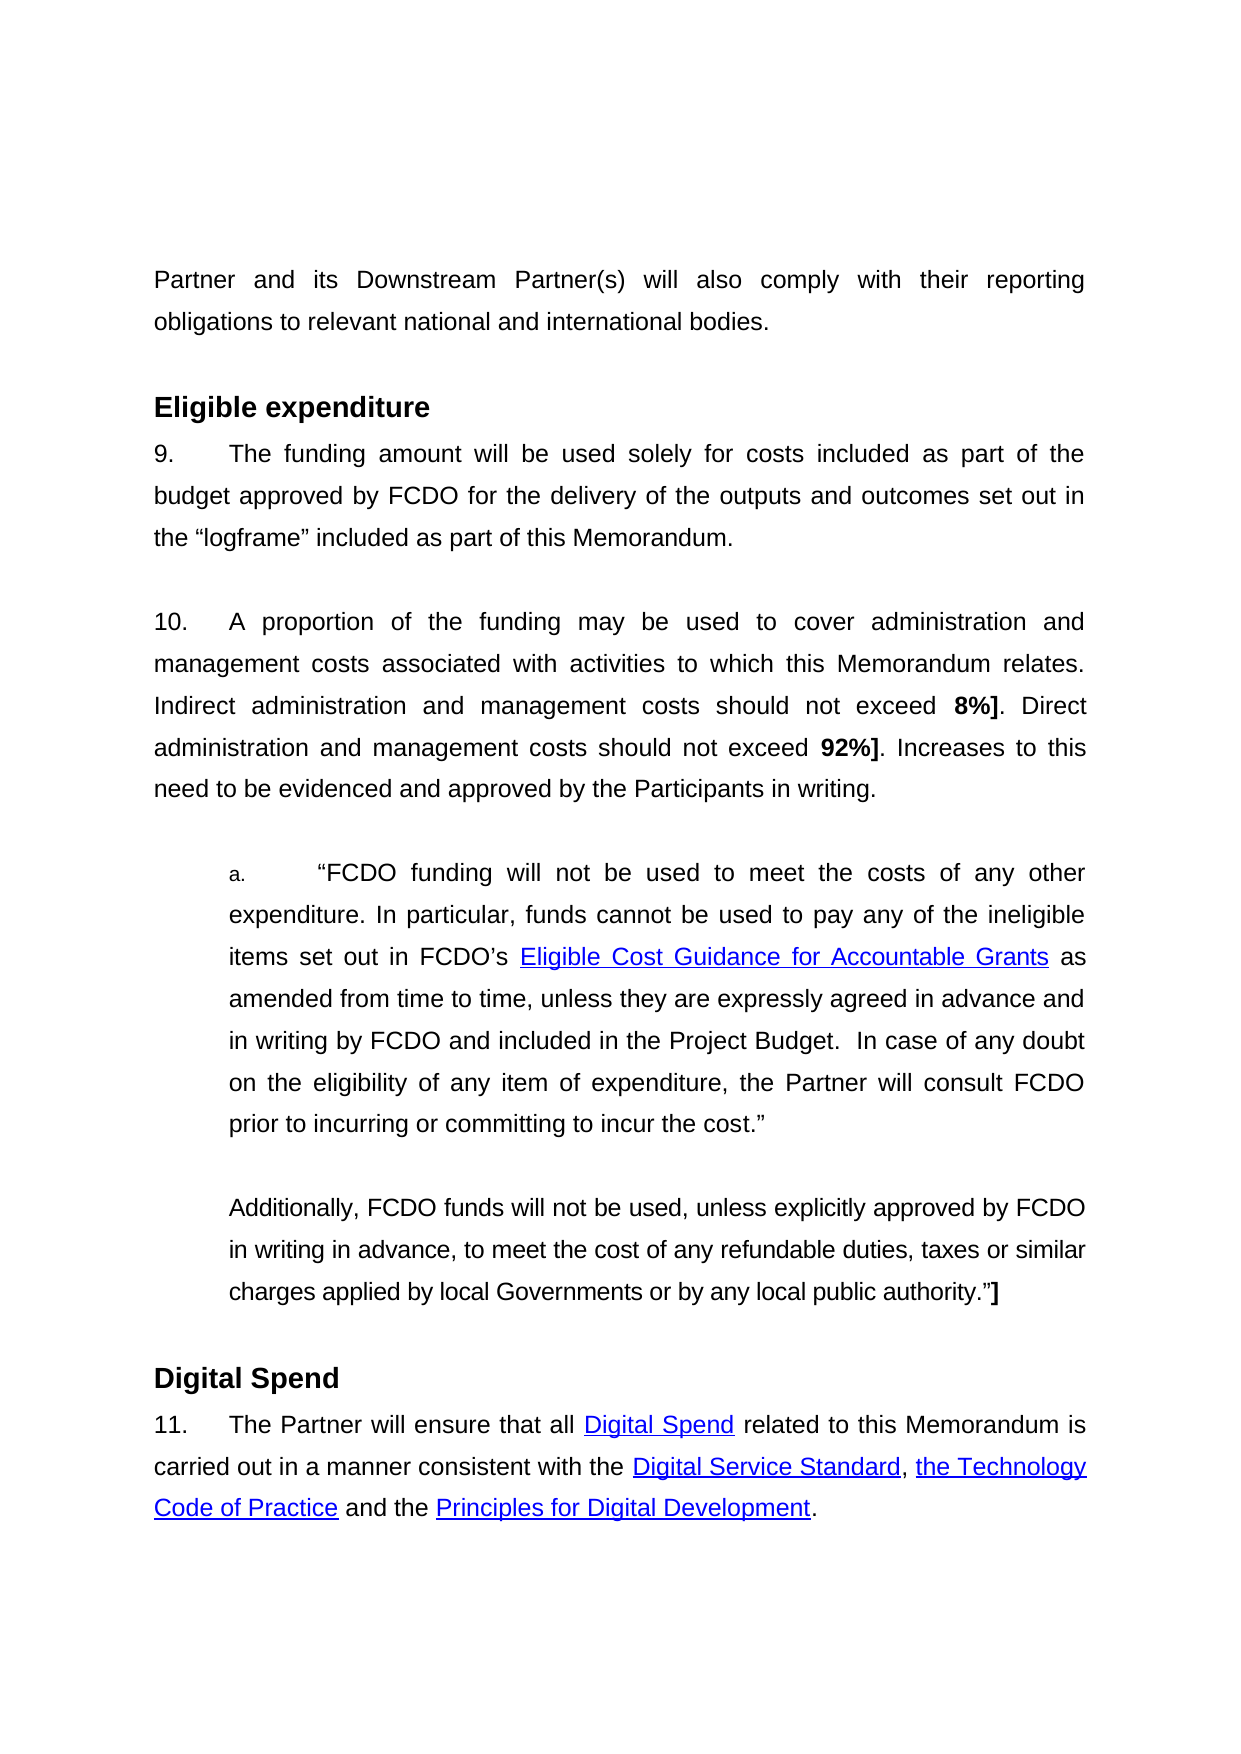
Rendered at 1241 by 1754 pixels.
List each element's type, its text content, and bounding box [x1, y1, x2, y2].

list “FCDO funding will not be used to meet the costs of any other expenditure. In particular, funds cannot be used to pay any of the ineligible items set out in FCDO’s Eligible Cost Guidance for Accountable Grants as amended from time to time, unless they are expressly agreed in advance and in writing by FCDO and included in the Project Budget. In case of any doubt on the eligibility of any item of expenditure, the Partner will consult FCDO prior to incurring or committing to incur the cost.” [228, 859, 1087, 1138]
list A proportion of the funding may be used to cover administration and management costs associated with activities to which this Memorandum relates. Indirect administration and management costs should not exceed 8%]. Direct administration and management costs should not exceed 92%]. Increases to this need to be evidenced and approved by the Participants in writing. [153, 608, 1087, 803]
text Eligible expenditure [153, 391, 1087, 424]
text Additionally, FCDO funds will not be used, unless explicitly approved by FCDO in writing in advance, to meet the cost of any refundable duties, taxes or similar charges applied by local Governments or by any local public authority.”] [228, 1194, 1087, 1306]
text Digital Spend [153, 1362, 1087, 1394]
list Partner and its Downstream Partner(s) will also comply with their reporting obligations to relevant national and international bodies. [153, 266, 1087, 336]
list The funding amount will be used solely for costs included as part of the budget approved by FCDO for the delivery of the outputs and outcomes set out in the “logframe” included as part of this Memorandum. [153, 440, 1087, 552]
list The Partner will ensure that all Digital Spend related to this Memorandum is carried out in a manner consistent with the Digital Service Standard, the Technology Code of Practice and the Principles for Digital Development. [153, 1410, 1087, 1522]
